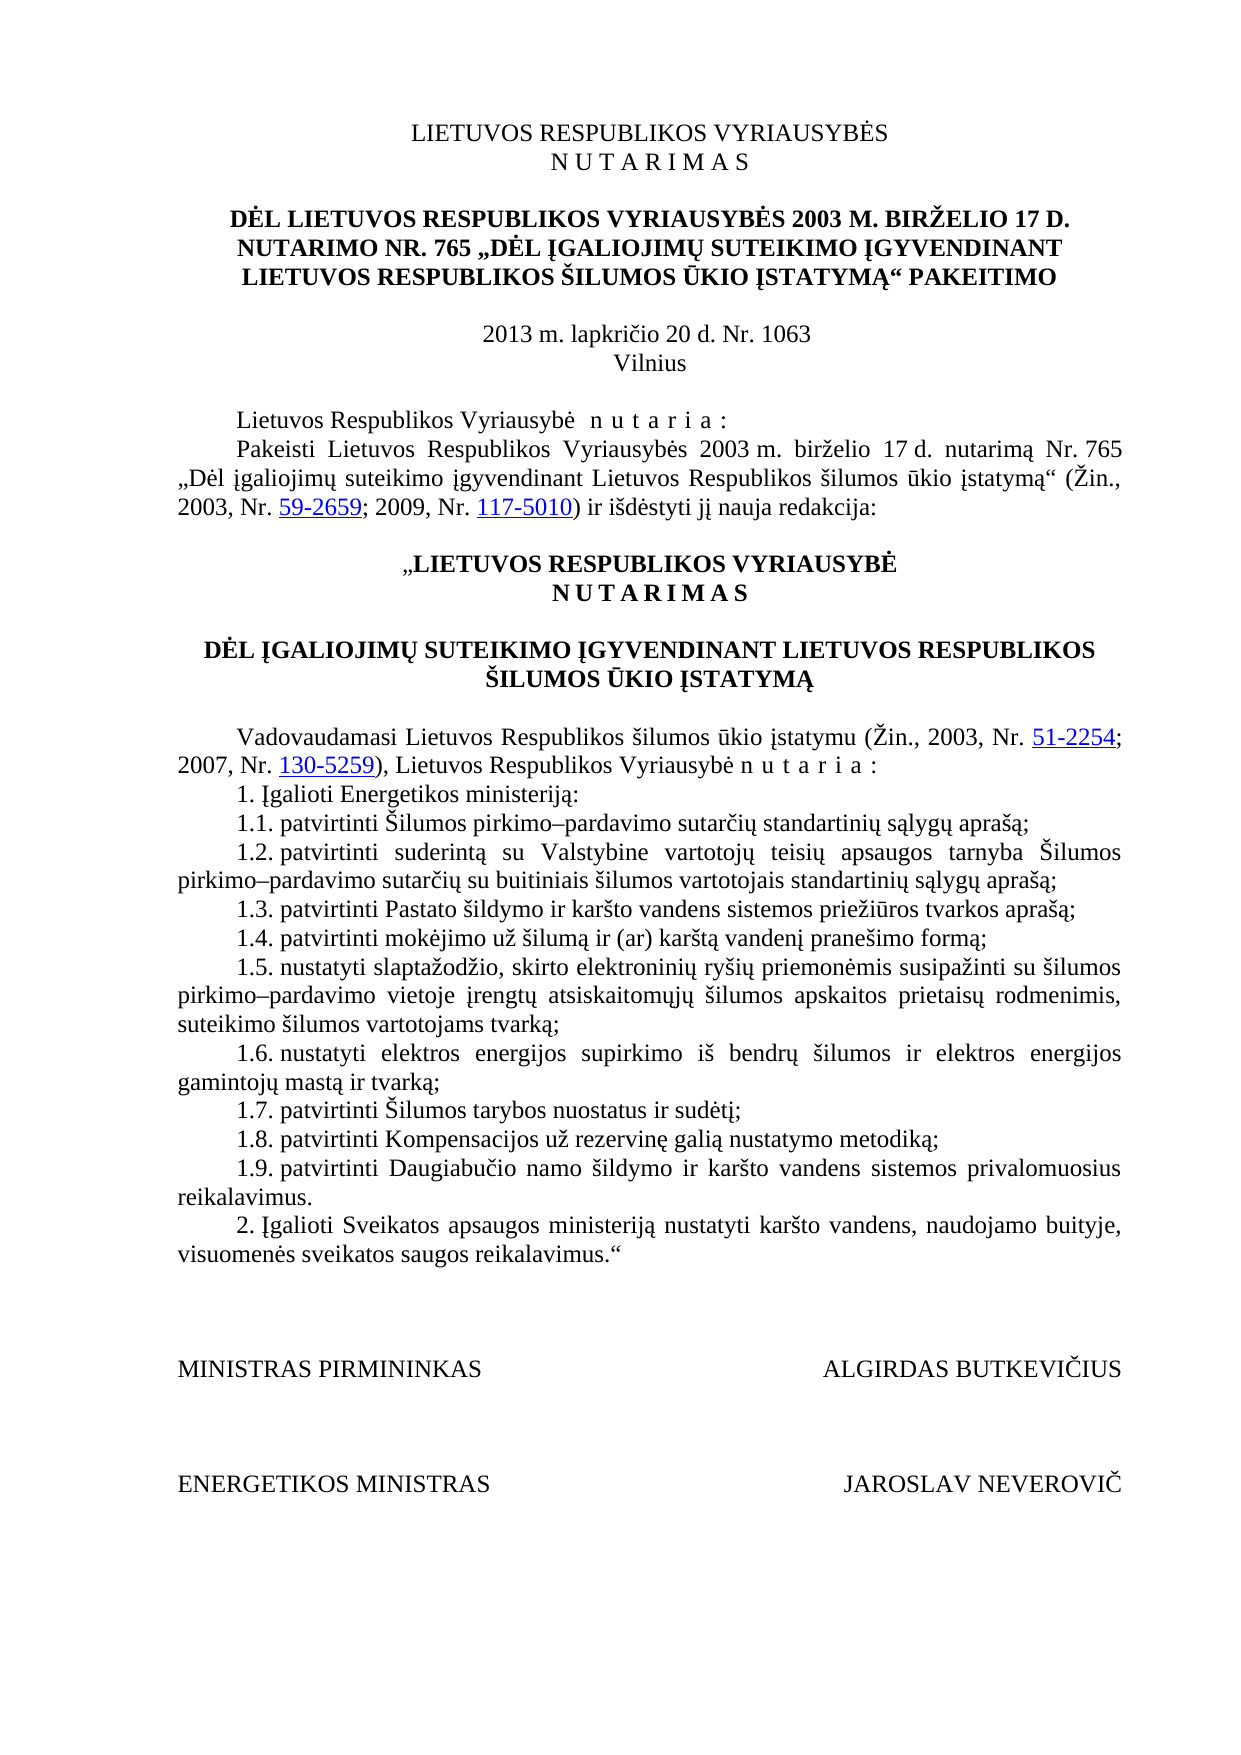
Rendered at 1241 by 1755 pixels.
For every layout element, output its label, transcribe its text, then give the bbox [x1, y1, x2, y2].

text „LIETUVOS RESPUBLIKOS VYRIAUSYBĖ [177, 549, 1122, 578]
text n u t a r i m a s [177, 147, 1122, 176]
text 1.1. patvirtinti Šilumos pirkimo–pardavimo sutarčių standartinių sąlygų aprašą; [177, 808, 1122, 837]
text Pakeisti Lietuvos Respublikos Vyriausybės 2003 m. birželio 17 d. nutarimą Nr. 765 „Dėl įgaliojimų suteikimo įgyvendinant Lietuvos Respublikos šilumos ūkio įstatymą“ (Žin., 2003, Nr. 59-2659; 2009, Nr. 117-5010) ir išdėstyti jį nauja redakcija: [177, 434, 1122, 521]
text 1.9. patvirtinti Daugiabučio namo šildymo ir karšto vandens sistemos privalomuosius reikalavimus. [177, 1153, 1122, 1211]
text 2. Įgalioti Sveikatos apsaugos ministeriją nustatyti karšto vandens, naudojamo buityje, visuomenės sveikatos saugos reikalavimus.“ [177, 1211, 1122, 1268]
text 1.7. patvirtinti Šilumos tarybos nuostatus ir sudėtį; [177, 1096, 1122, 1124]
text 1.3. patvirtinti Pastato šildymo ir karšto vandens sistemos priežiūros tvarkos aprašą; [177, 894, 1122, 923]
text Lietuvos Respublikos Vyriausybė nutaria: [177, 406, 1122, 434]
text Dėl LIETUVOS RESPUBLIKOS VYRIAUSYBĖS 2003 M. BIRŽELIO 17 D. NUTARIMO Nr. 765 „DĖL ĮGALIOJIMŲ SUTEIKIMO ĮGYVENDINANT LIETUVOS RESPUBLIKOS ŠILUMOS ŪKIO ĮSTATYMĄ“ PAKEITIMO [177, 204, 1122, 291]
text 2013 m. lapkričio 20 d. Nr. 1063 [177, 319, 1122, 348]
text 1.5. nustatyti slaptažodžio, skirto elektroninių ryšių priemonėmis susipažinti su šilumos pirkimo–pardavimo vietoje įrengtų atsiskaitomųjų šilumos apskaitos prietaisų rodmenimis, suteikimo šilumos vartotojams tvarką; [177, 952, 1122, 1038]
text Ministras Pirmininkas Algirdas Butkevičius [177, 1354, 1122, 1383]
text 1. Įgalioti Energetikos ministeriją: [177, 779, 1122, 808]
text Vilnius [177, 348, 1122, 377]
text 1.2. patvirtinti suderintą su Valstybine vartotojų teisių apsaugos tarnyba Šilumos pirkimo–pardavimo sutarčių su buitiniais šilumos vartotojais standartinių sąlygų aprašą; [177, 837, 1122, 894]
text 1.8. patvirtinti Kompensacijos už rezervinę galią nustatymo metodiką; [177, 1124, 1122, 1153]
text NUTARIMAS [177, 578, 1122, 607]
text DĖL ĮGALIOJIMŲ SUTEIKIMO ĮGYVENDINANT LIETUVOS RESPUBLIKOS ŠILUMOS ŪKIO ĮSTATYMĄ [177, 636, 1122, 693]
text Vadovaudamasi Lietuvos Respublikos šilumos ūkio įstatymu (Žin., 2003, Nr. 51-2254; 2007, Nr. 130-5259), Lietuvos Respublikos Vyriausybė nutaria: [177, 722, 1122, 779]
text 1.6. nustatyti elektros energijos supirkimo iš bendrų šilumos ir elektros energijos gamintojų mastą ir tvarką; [177, 1038, 1122, 1096]
text 1.4. patvirtinti mokėjimo už šilumą ir (ar) karštą vandenį pranešimo formą; [177, 923, 1122, 952]
text Lietuvos Respublikos Vyriausybės [177, 118, 1122, 147]
text Energetikos ministras Jaroslav Neverovič [177, 1469, 1122, 1498]
